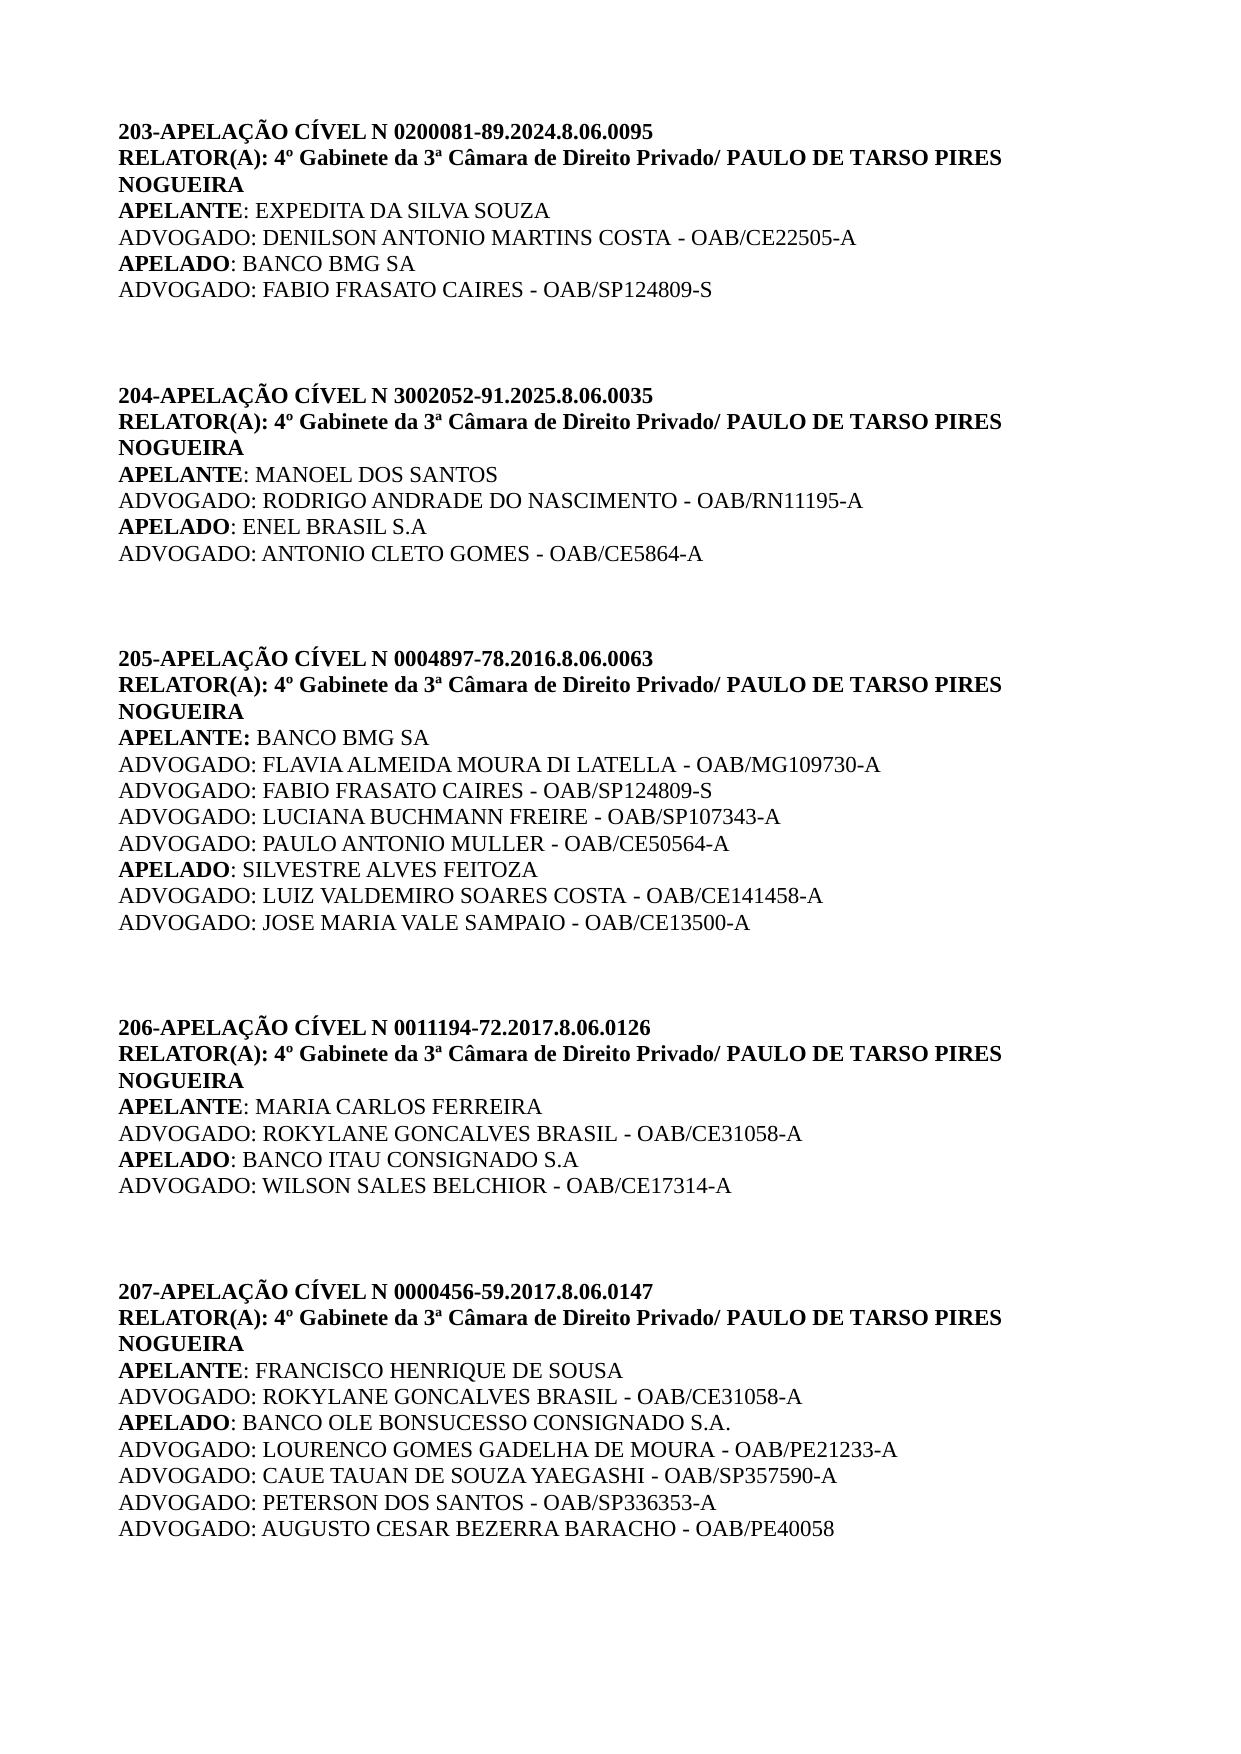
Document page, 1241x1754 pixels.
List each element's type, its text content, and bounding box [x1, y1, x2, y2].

text 203-APELAÇÃO CÍVEL N 0200081-89.2024.8.06.0095 RELATOR(A): 4º Gabinete da 3ª Câmara de Direito Privado/ PAULO DE TARSO PIRES NOGUEIRA APELANTE: EXPEDITA DA SILVA SOUZA ADVOGADO: DENILSON ANTONIO MARTINS COSTA - OAB/CE22505-A APELADO: BANCO BMG SA ADVOGADO: FABIO FRASATO CAIRES - OAB/SP124809-S 204-APELAÇÃO CÍVEL N 3002052-91.2025.8.06.0035 RELATOR(A): 4º Gabinete da 3ª Câmara de Direito Privado/ PAULO DE TARSO PIRES NOGUEIRA APELANTE: MANOEL DOS SANTOS ADVOGADO: RODRIGO ANDRADE DO NASCIMENTO - OAB/RN11195-A APELADO: ENEL BRASIL S.A ADVOGADO: ANTONIO CLETO GOMES - OAB/CE5864-A 205-APELAÇÃO CÍVEL N 0004897-78.2016.8.06.0063 RELATOR(A): 4º Gabinete da 3ª Câmara de Direito Privado/ PAULO DE TARSO PIRES NOGUEIRA APELANTE: BANCO BMG SA ADVOGADO: FLAVIA ALMEIDA MOURA DI LATELLA - OAB/MG109730-A ADVOGADO: FABIO FRASATO CAIRES - OAB/SP124809-S ADVOGADO: LUCIANA BUCHMANN FREIRE - OAB/SP107343-A ADVOGADO: PAULO ANTONIO MULLER - OAB/CE50564-A APELADO: SILVESTRE ALVES FEITOZA ADVOGADO: LUIZ VALDEMIRO SOARES COSTA - OAB/CE141458-A ADVOGADO: JOSE MARIA VALE SAMPAIO - OAB/CE13500-A 206-APELAÇÃO CÍVEL N 0011194-72.2017.8.06.0126 RELATOR(A): 4º Gabinete da 3ª Câmara de Direito Privado/ PAULO DE TARSO PIRES NOGUEIRA APELANTE: MARIA CARLOS FERREIRA ADVOGADO: ROKYLANE GONCALVES BRASIL - OAB/CE31058-A APELADO: BANCO ITAU CONSIGNADO S.A ADVOGADO: WILSON SALES BELCHIOR - OAB/CE17314-A 207-APELAÇÃO CÍVEL N 0000456-59.2017.8.06.0147 RELATOR(A): 4º Gabinete da 3ª Câmara de Direito Privado/ PAULO DE TARSO PIRES NOGUEIRA APELANTE: FRANCISCO HENRIQUE DE SOUSA ADVOGADO: ROKYLANE GONCALVES BRASIL - OAB/CE31058-A APELADO: BANCO OLE BONSUCESSO CONSIGNADO S.A. ADVOGADO: LOURENCO GOMES GADELHA DE MOURA - OAB/PE21233-A ADVOGADO: CAUE TAUAN DE SOUZA YAEGASHI - OAB/SP357590-A ADVOGADO: PETERSON DOS SANTOS - OAB/SP336353-A ADVOGADO: AUGUSTO CESAR BEZERRA BARACHO - OAB/PE40058 [118, 118, 1122, 1620]
